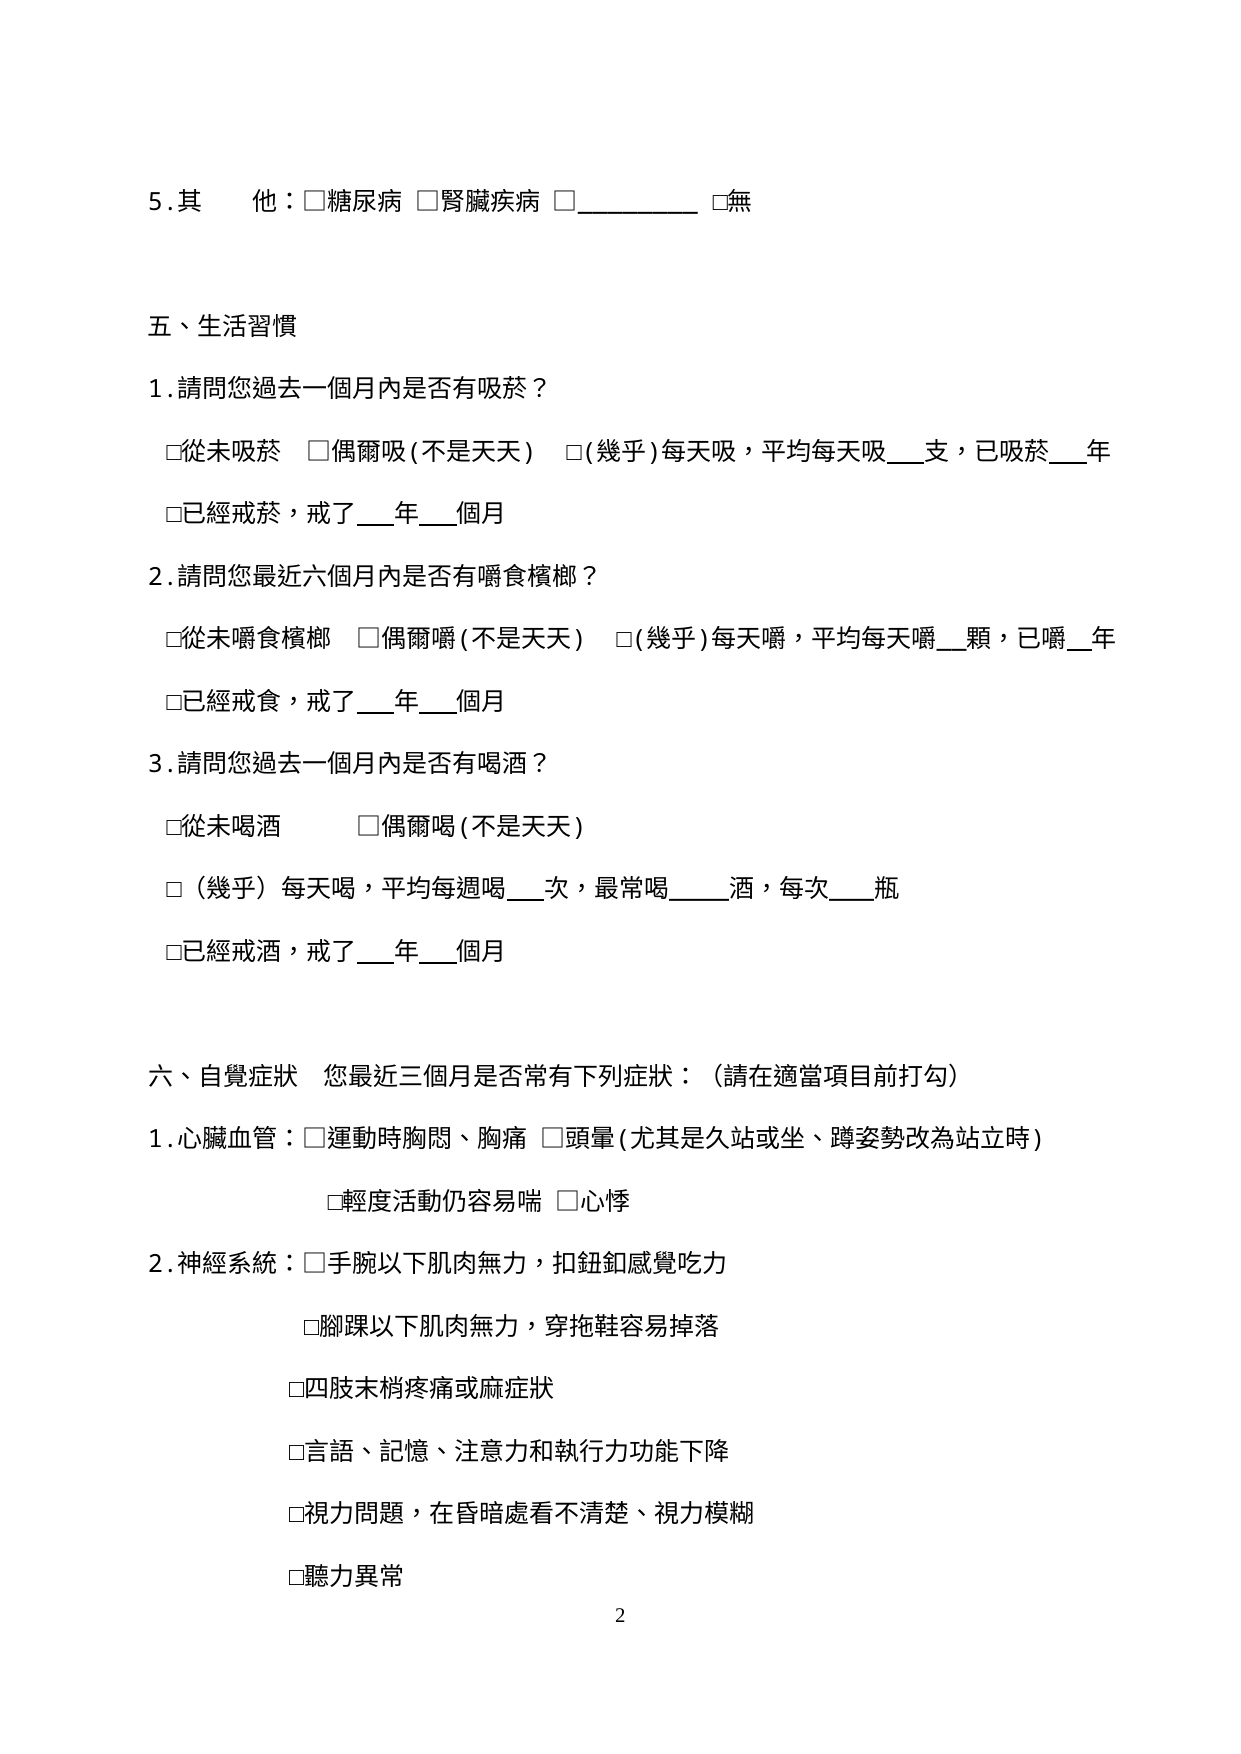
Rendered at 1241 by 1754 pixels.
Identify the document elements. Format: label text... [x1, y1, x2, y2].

text 六、自覺症狀 您最近三個月是否常有下列症狀：（請在適當項目前打勾） [148, 1032, 1133, 1095]
text □聽力異常 [289, 1532, 1133, 1595]
text □已經戒食，戒了 年 個月 [166, 657, 1133, 720]
text 3.請問您過去一個月內是否有喝酒？ [148, 720, 1133, 782]
text □已經戒酒，戒了 年 個月 [166, 907, 1133, 970]
text □從未吸菸 □偶爾吸(不是天天) □(幾乎)每天吸，平均每天吸 支，已吸菸 年 [166, 407, 1133, 470]
text 1.請問您過去一個月內是否有吸菸？ [148, 345, 1133, 407]
text □視力問題，在昏暗處看不清楚、視力模糊 [289, 1470, 1133, 1532]
text 2.神經系統：□手腕以下肌肉無力，扣鈕釦感覺吃力 [148, 1220, 1133, 1282]
text 1.心臟血管：□運動時胸悶、胸痛 □頭暈(尤其是久站或坐、蹲姿勢改為站立時) [148, 1095, 1105, 1157]
text □從未嚼食檳榔 □偶爾嚼(不是天天) □(幾乎)每天嚼，平均每天嚼__顆，已嚼 年 [166, 595, 1133, 657]
text □輕度活動仍容易喘 □心悸 [148, 1157, 1105, 1220]
text □四肢末梢疼痛或麻症狀 □言語、記憶、注意力和執行力功能下降 [289, 1345, 1133, 1470]
text □從未喝酒 □偶爾喝(不是天天) [166, 782, 1133, 845]
text □（幾乎）每天喝，平均每週喝 次，最常喝____酒，每次___瓶 [166, 845, 1133, 907]
text 2.請問您最近六個月內是否有嚼食檳榔？ [148, 532, 1133, 595]
text □腳踝以下肌肉無力，穿拖鞋容易掉落 [289, 1282, 1133, 1345]
text 5.其 他：□糖尿病 □腎臟疾病 □________ □無 [148, 157, 1133, 220]
text 五、生活習慣 [148, 282, 1133, 345]
text □已經戒菸，戒了 年 個月 [166, 470, 1133, 532]
